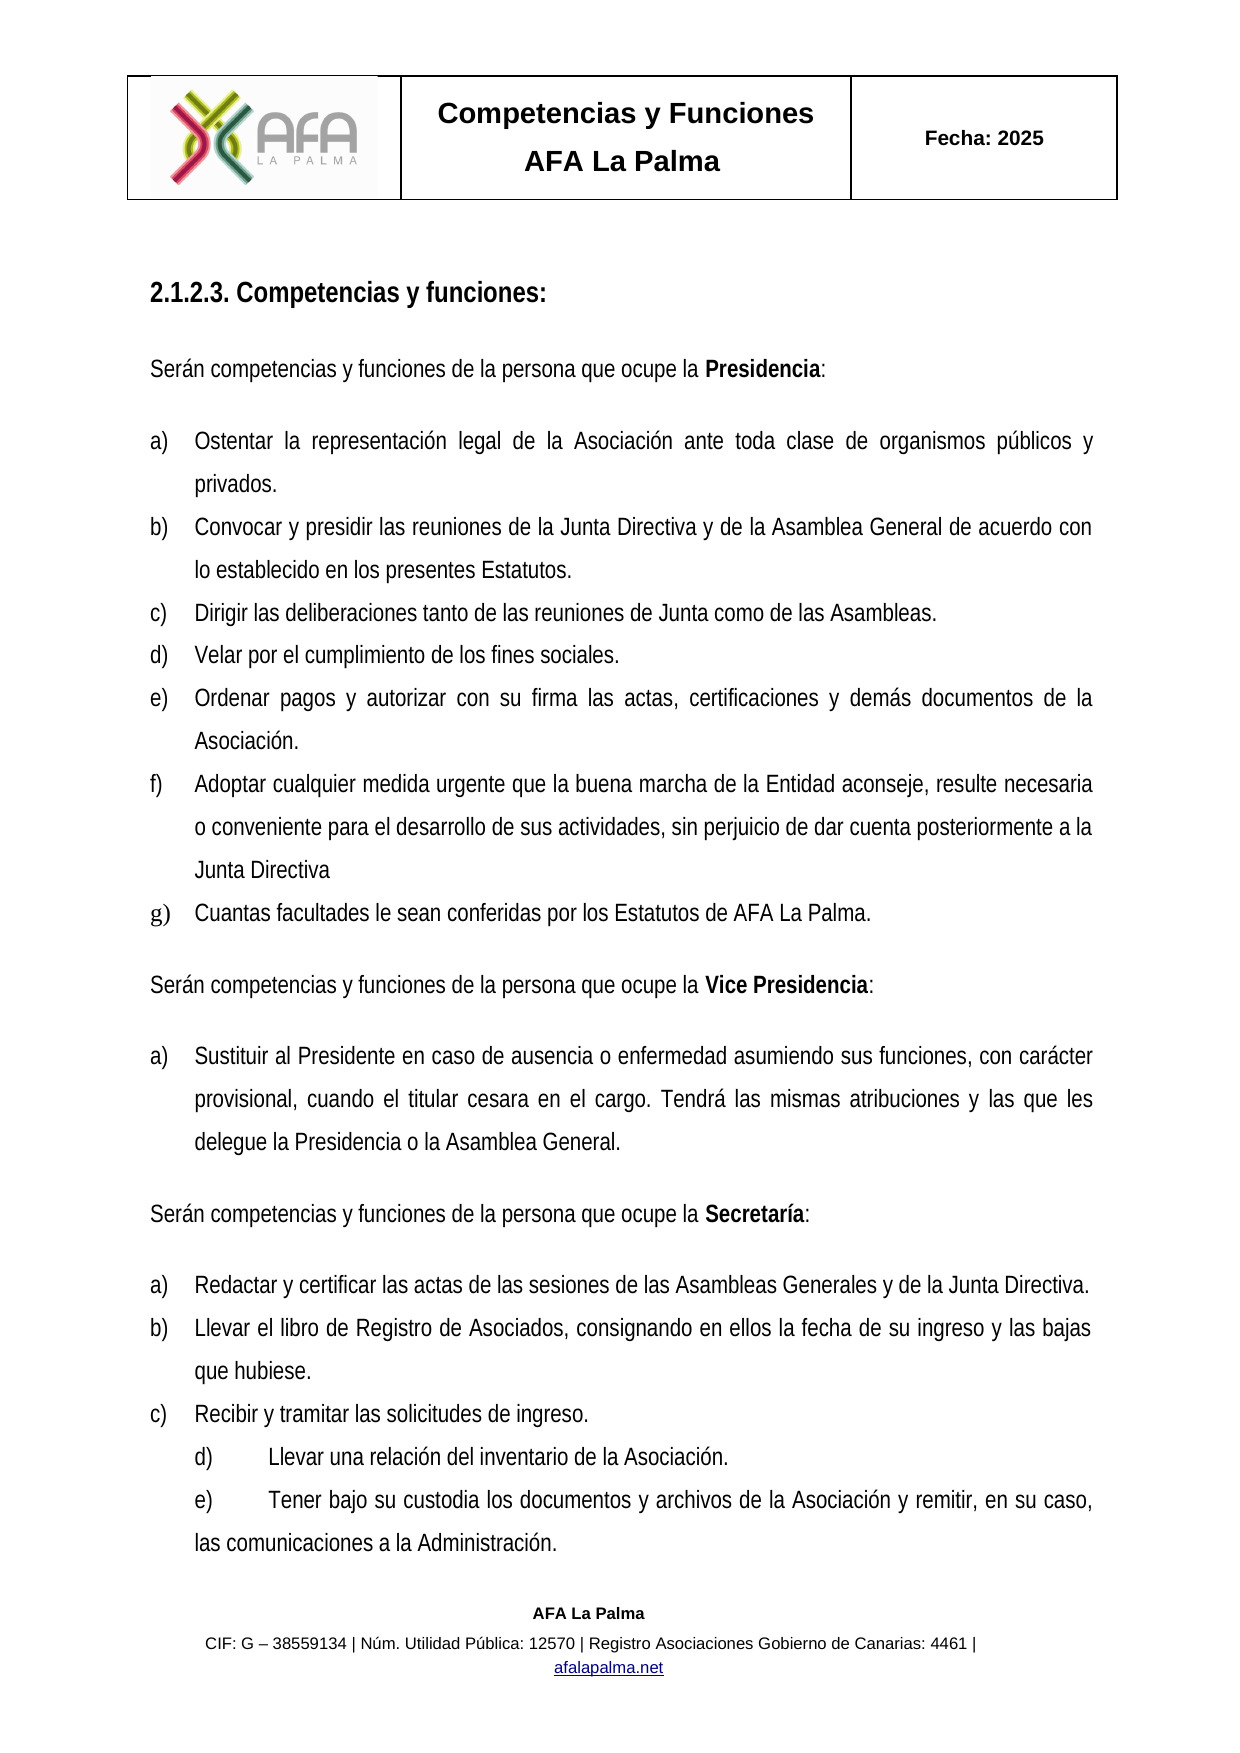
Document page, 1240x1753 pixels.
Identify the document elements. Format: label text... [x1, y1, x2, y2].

list Ostentar la representación legal de la Asociación ante toda clase de organismos públicos y privados. [150, 426, 1095, 497]
text 2.1.2.3. Competencias y funciones: [150, 276, 1034, 309]
list Velar por el cumplimiento de los fines sociales. [150, 640, 1095, 669]
list Cuantas facultades le sean conferidas por los Estatutos de AFA La Palma. [150, 898, 1095, 927]
list Tener bajo su custodia los documentos y archivos de la Asociación y remitir, en su caso, las comunicaciones a la Administración. [194, 1485, 1095, 1556]
list Llevar una relación del inventario de la Asociación. [194, 1442, 1095, 1471]
list Convocar y presidir las reuniones de la Junta Directiva y de la Asamblea General de acuerdo con lo establecido en los presentes Estatutos. [150, 512, 1095, 583]
list Sustituir al Presidente en caso de ausencia o enfermedad asumiendo sus funciones, con carácter provisional, cuando el titular cesara en el cargo. Tendrá las mismas atribuciones y las que les delegue la Presidencia o la Asamblea General. [150, 1041, 1095, 1156]
text Serán competencias y funciones de la persona que ocupe la Presidencia: [150, 354, 1034, 383]
list Dirigir las deliberaciones tanto de las reuniones de Junta como de las Asambleas. [150, 597, 1095, 626]
list Recibir y tramitar las solicitudes de ingreso. [150, 1399, 1095, 1428]
list Ordenar pagos y autorizar con su firma las actas, certificaciones y demás documentos de la Asociación. [150, 683, 1095, 755]
text Serán competencias y funciones de la persona que ocupe la Secretaría: [150, 1199, 1095, 1227]
list Redactar y certificar las actas de las sesiones de las Asambleas Generales y de la Junta Directiva. [150, 1270, 1095, 1299]
text Serán competencias y funciones de la persona que ocupe la Vice Presidencia: [150, 970, 1095, 998]
list Llevar el libro de Registro de Asociados, consignando en ellos la fecha de su ingreso y las bajas que hubiese. [150, 1313, 1095, 1385]
list Adoptar cualquier medida urgente que la buena marcha de la Entidad aconseje, resulte necesaria o conveniente para el desarrollo de sus actividades, sin perjuicio de dar cuenta posteriormente a la Junta Directiva [150, 769, 1095, 884]
